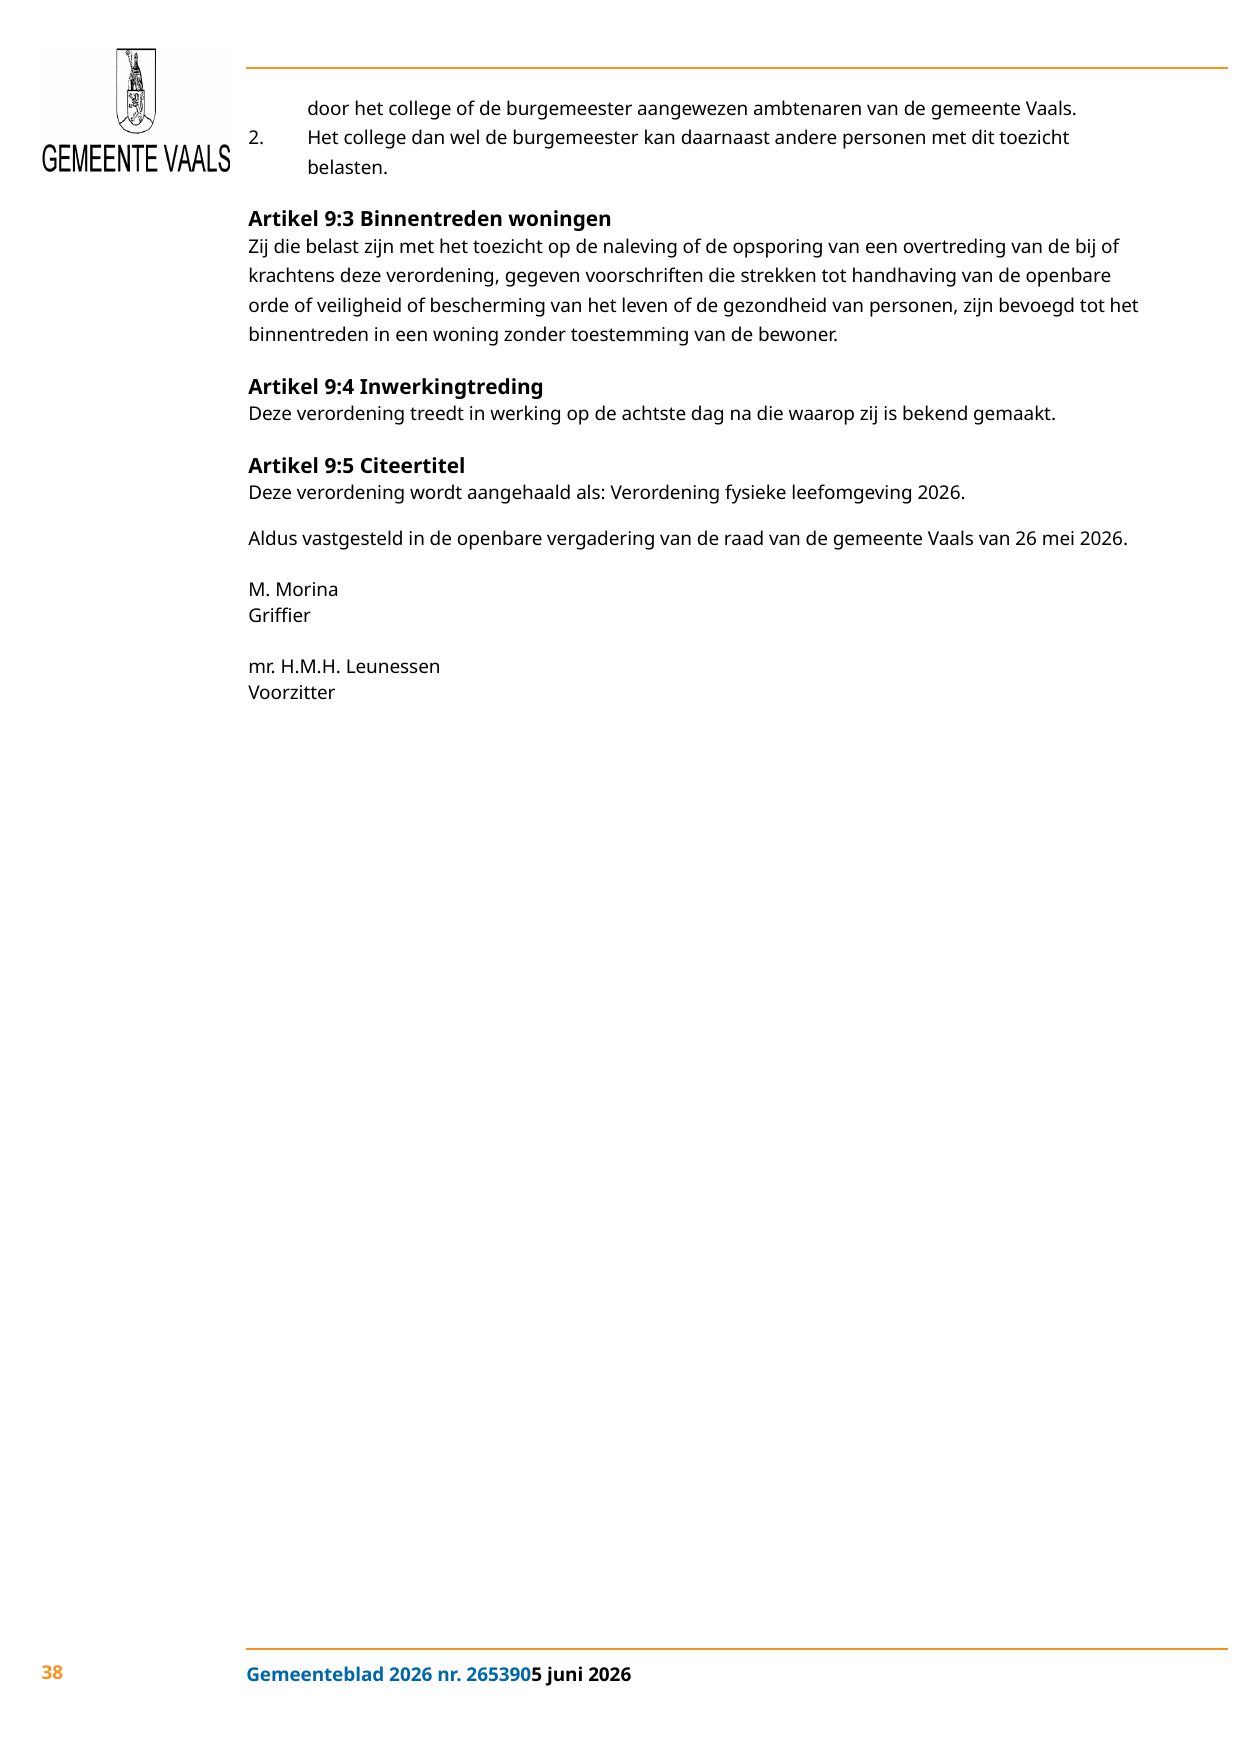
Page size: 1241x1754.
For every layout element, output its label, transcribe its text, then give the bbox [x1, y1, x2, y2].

picture [41, 47, 231, 172]
text M. Morina [248, 576, 1152, 602]
text Deze verordening treedt in werking op de achtste dag na die waarop zij is bekend gemaakt. [248, 400, 1152, 426]
text Artikel 9:4 Inwerkingtreding [248, 372, 1152, 400]
text Voorzitter [248, 679, 1152, 705]
list door het college of de burgemeester aangewezen ambtenaren van de gemeente Vaals. [248, 95, 1152, 121]
text Deze verordening wordt aangehaald als: Verordening fysieke leefomgeving 2026. [248, 479, 1152, 505]
list Het college dan wel de burgemeester kan daarnaast andere personen met dit toezicht belasten. [248, 124, 1152, 180]
text Zij die belast zijn met het toezicht op de naleving of de opsporing van een overtreding van de bij of krachtens deze verordening, gegeven voorschriften die strekken tot handhaving van de openbare orde of veiligheid of bescherming van het leven of de gezondheid van personen, zijn bevoegd tot het binnentreden in een woning zonder toestemming van de bewoner. [248, 233, 1152, 347]
text Aldus vastgesteld in de openbare vergadering van de raad van de gemeente Vaals van 26 mei 2026. [248, 525, 1152, 551]
text Artikel 9:5 Citeertitel [248, 451, 1152, 479]
text mr. H.M.H. Leunessen [248, 653, 1152, 679]
text Griffier [248, 602, 1152, 628]
text Artikel 9:3 Binnentreden woningen [248, 204, 1152, 233]
